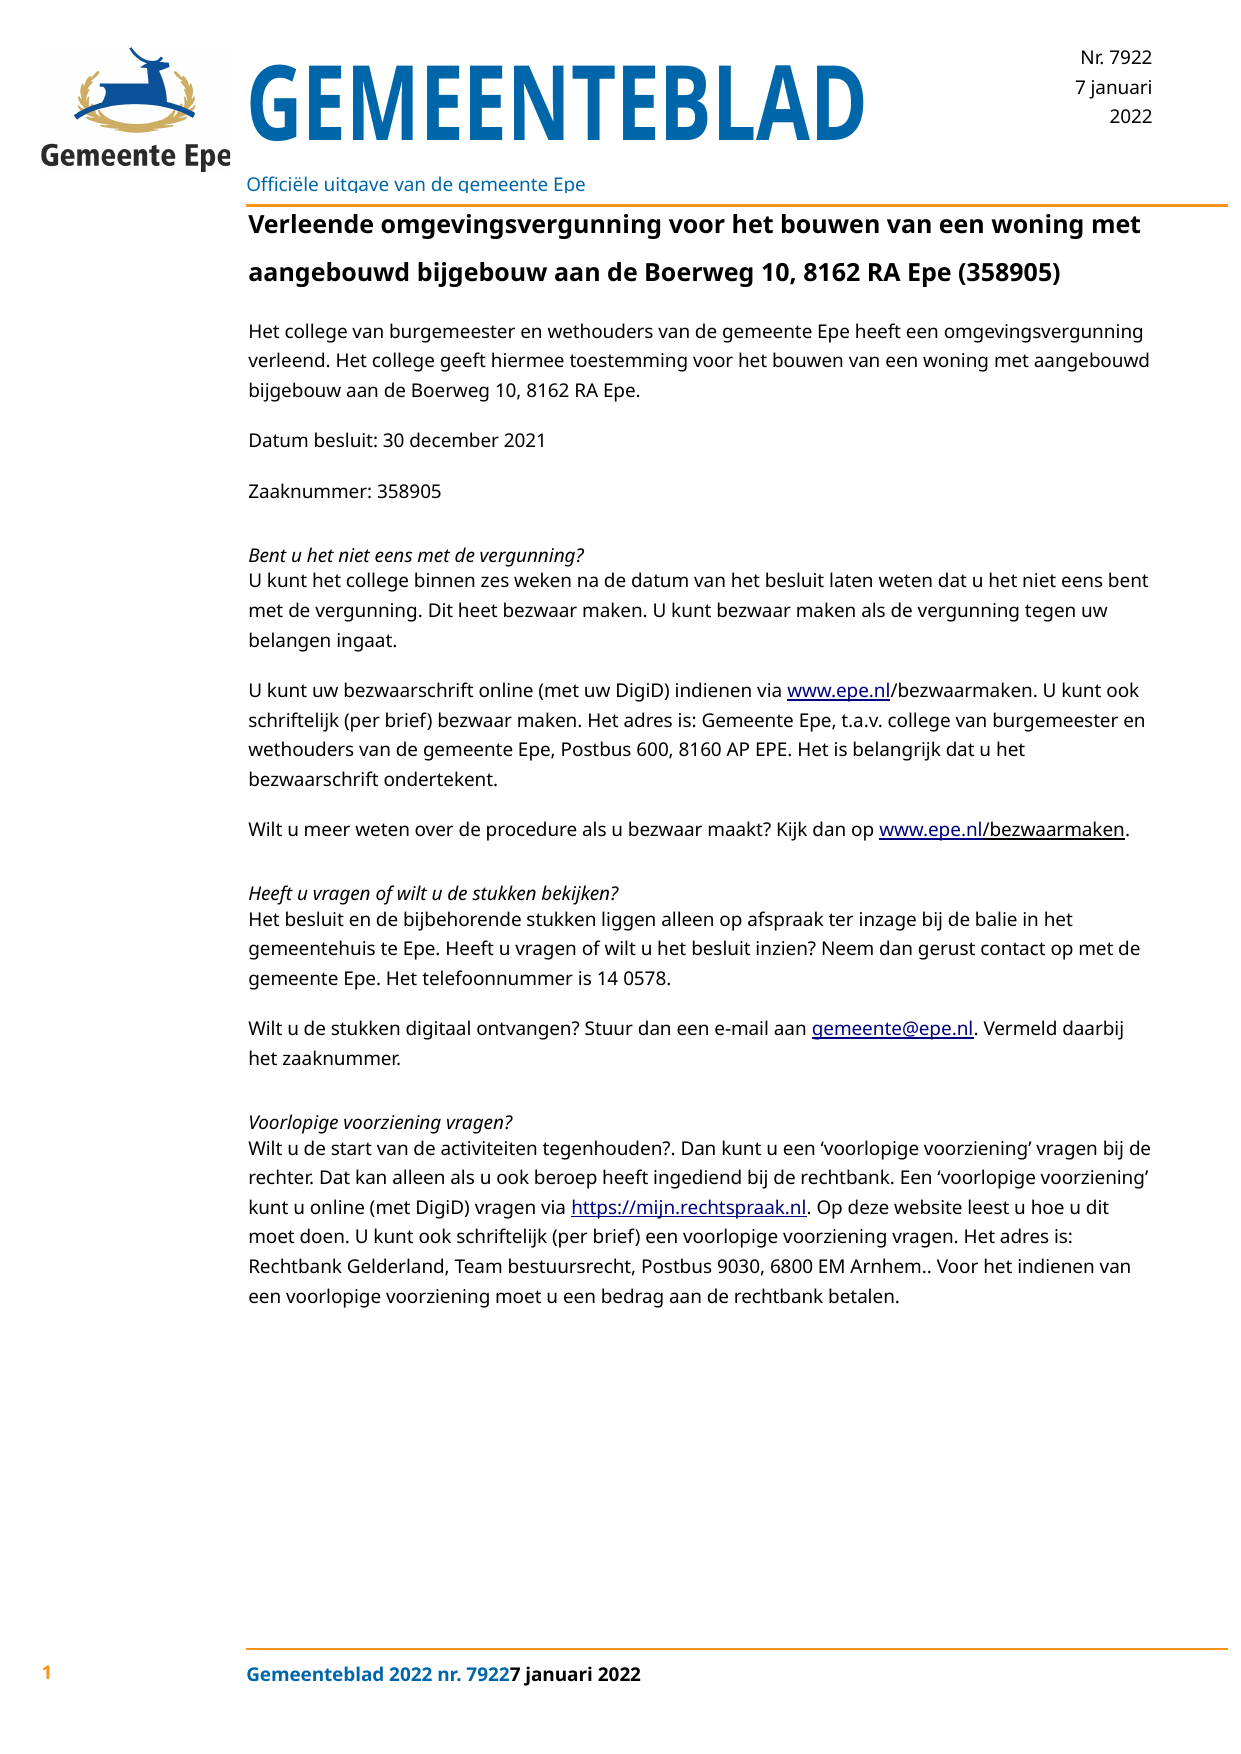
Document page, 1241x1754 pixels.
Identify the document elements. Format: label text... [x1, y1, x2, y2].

text Wilt u meer weten over de procedure als u bezwaar maakt? Kijk dan op www.epe.nl/bezwaarmaken. [248, 816, 1152, 842]
text Bent u het niet eens met de vergunning? [248, 542, 1152, 568]
text Zaaknummer: 358905 [248, 478, 1152, 504]
text Het besluit en de bijbehorende stukken liggen alleen op afspraak ter inzage bij de balie in het gemeentehuis te Epe. Heeft u vragen of wilt u het besluit inzien? Neem dan gerust contact op met de gemeente Epe. Het telefoonnummer is 14 0578. [248, 906, 1152, 991]
text U kunt het college binnen zes weken na de datum van het besluit laten weten dat u het niet eens bent met de vergunning. Dit heet bezwaar maken. U kunt bezwaar maken als de vergunning tegen uw belangen ingaat. [248, 568, 1152, 652]
text Datum besluit: 30 december 2021 [248, 427, 1152, 453]
text Wilt u de start van de activiteiten tegenhouden?. Dan kunt u een ‘voorlopige voorziening’ vragen bij de rechter. Dat kan alleen als u ook beroep heeft ingediend bij de rechtbank. Een ‘voorlopige voorziening’ kunt u online (met DigiD) vragen via https://mijn.rechtspraak.nl. Op deze website leest u hoe u dit moet doen. U kunt ook schriftelijk (per brief) een voorlopige voorziening vragen. Het adres is: Rechtbank Gelderland, Team bestuursrecht, Postbus 9030, 6800 EM Arnhem.. Voor het indienen van een voorlopige voorziening moet u een bedrag aan de rechtbank betalen. [248, 1135, 1152, 1308]
text Wilt u de stukken digitaal ontvangen? Stuur dan een e-mail aan gemeente@epe.nl. Vermeld daarbij het zaaknummer. [248, 1016, 1152, 1071]
text Verleende omgevingsvergunning voor het bouwen van een woning met aangebouwd bijgebouw aan de Boerweg 10, 8162 RA Epe (358905) [248, 207, 1152, 288]
text Heeft u vragen of wilt u de stukken bekijken? [248, 880, 1152, 906]
text Voorlopige voorziening vragen? [248, 1109, 1152, 1135]
text Het college van burgemeester en wethouders van de gemeente Epe heeft een omgevingsvergunning verleend. Het college geeft hiermee toestemming voor het bouwen van een woning met aangebouwd bijgebouw aan de Boerweg 10, 8162 RA Epe. [248, 318, 1152, 403]
picture [41, 47, 231, 172]
text U kunt uw bezwaarschrift online (met uw DigiD) indienen via www.epe.nl/bezwaarmaken. U kunt ook schriftelijk (per brief) bezwaar maken. Het adres is: Gemeente Epe, t.a.v. college van burgemeester en wethouders van de gemeente Epe, Postbus 600, 8160 AP EPE. Het is belangrijk dat u het bezwaarschrift ondertekent. [248, 677, 1152, 792]
